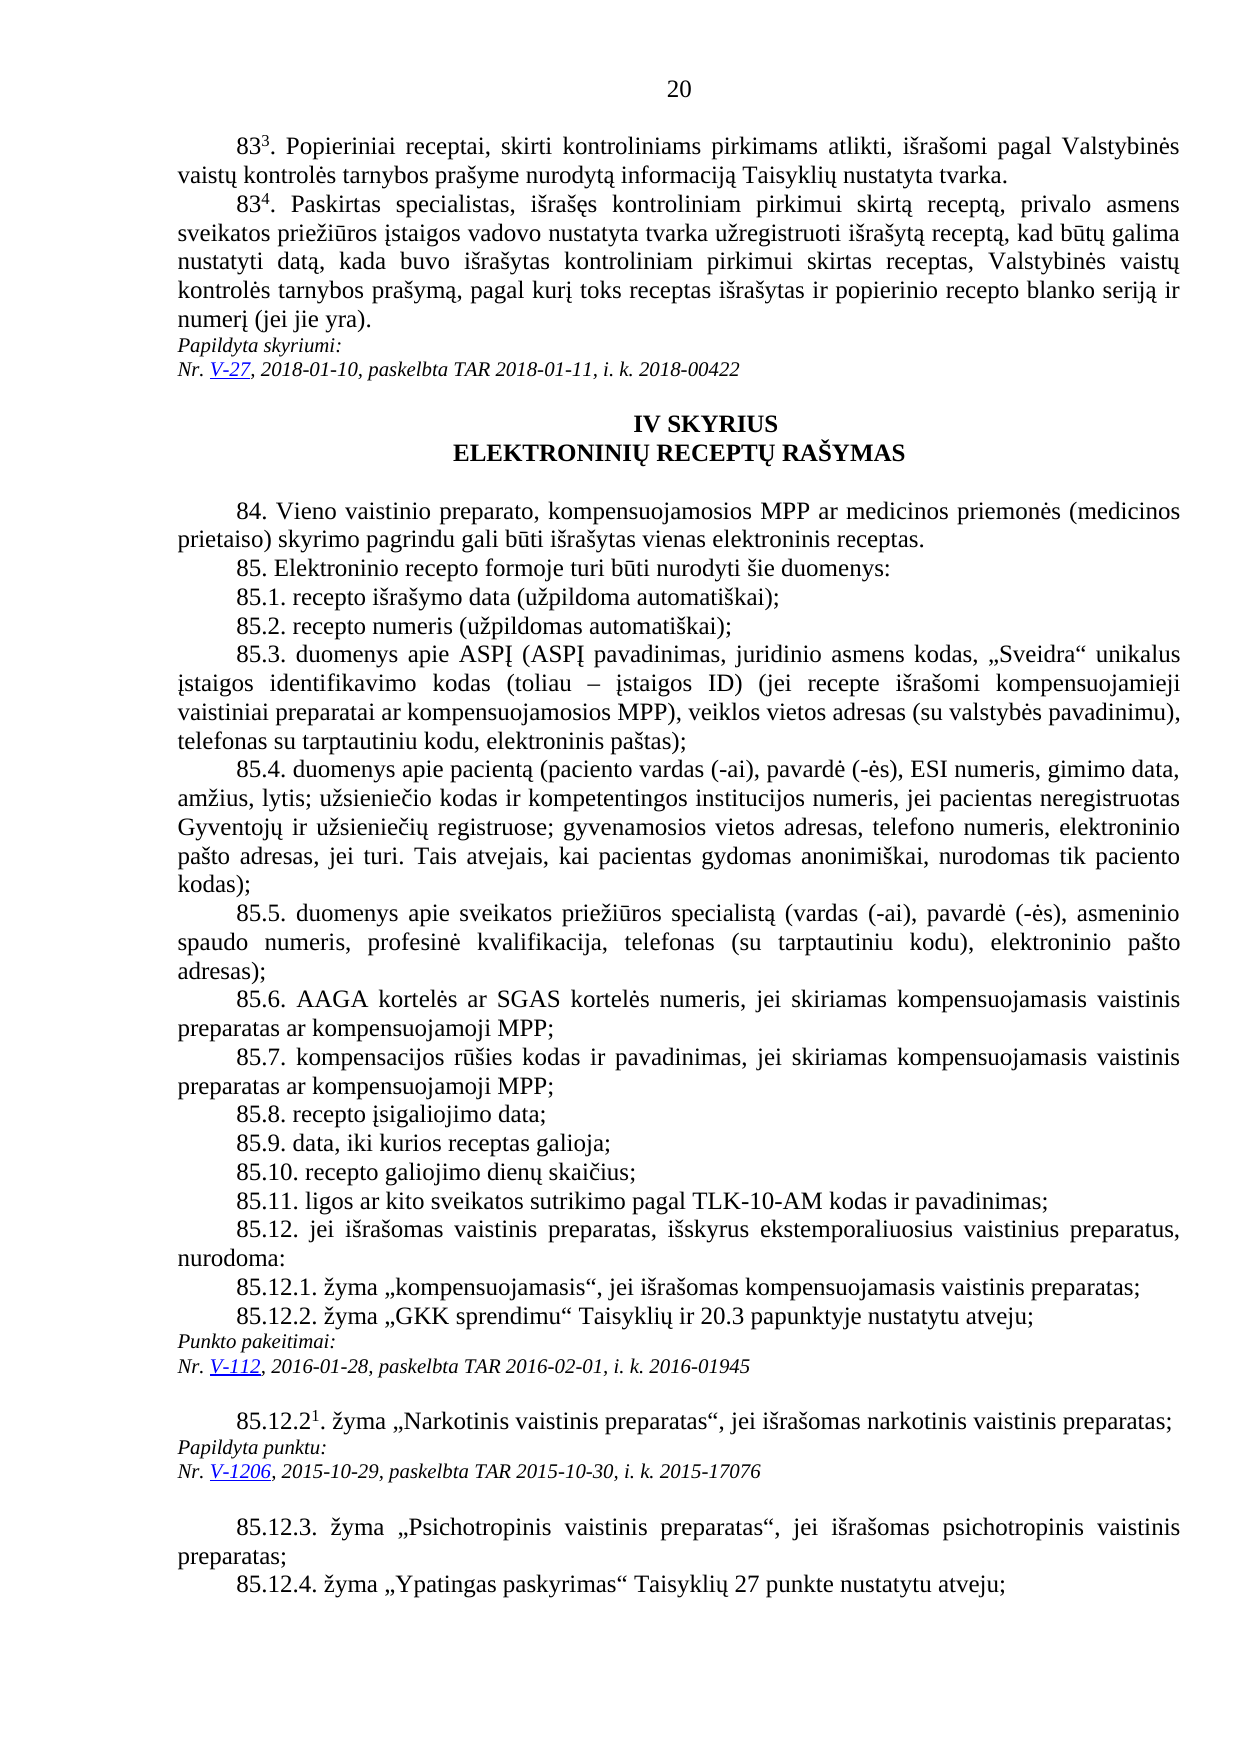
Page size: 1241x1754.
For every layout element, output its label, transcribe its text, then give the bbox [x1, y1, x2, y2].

text 85.3. duomenys apie ASPĮ (ASPĮ pavadinimas, juridinio asmens kodas, „Sveidra“ unikalus įstaigos identifikavimo kodas (toliau – įstaigos ID) (jei recepte išrašomi kompensuojamieji vaistiniai preparatai ar kompensuojamosios MPP), veiklos vietos adresas (su valstybės pavadinimu), telefonas su tarptautiniu kodu, elektroninis paštas); [177, 639, 1181, 754]
text 85.4. duomenys apie pacientą (paciento vardas (-ai), pavardė (-ės), ESI numeris, gimimo data, amžius, lytis; užsieniečio kodas ir kompetentingos institucijos numeris, jei pacientas neregistruotas Gyventojų ir užsieniečių registruose; gyvenamosios vietos adresas, telefono numeris, elektroninio pašto adresas, jei turi. Tais atvejais, kai pacientas gydomas anonimiškai, nurodomas tik paciento kodas); [177, 754, 1181, 898]
text 85.12.1. žyma „kompensuojamasis“, jei išrašomas kompensuojamasis vaistinis preparatas; [177, 1272, 1181, 1301]
text 85.12. jei išrašomas vaistinis preparatas, išskyrus ekstemporaliuosius vaistinius preparatus, nurodoma: [177, 1214, 1181, 1272]
text 85.1. recepto išrašymo data (užpildoma automatiškai); [177, 582, 1181, 611]
text Papildyta skyriumi: [177, 333, 1181, 357]
text Nr. V-112, 2016-01-28, paskelbta TAR 2016-02-01, i. k. 2016-01945 [177, 1353, 1181, 1378]
text 834. Paskirtas specialistas, išrašęs kontroliniam pirkimui skirtą receptą, privalo asmens sveikatos priežiūros įstaigos vadovo nustatyta tvarka užregistruoti išrašytą receptą, kad būtų galima nustatyti datą, kada buvo išrašytas kontroliniam pirkimui skirtas receptas, Valstybinės vaistų kontrolės tarnybos prašymą, pagal kurį toks receptas išrašytas ir popierinio recepto blanko seriją ir numerį (jei jie yra). [177, 189, 1181, 333]
text 85.12.4. žyma „Ypatingas paskyrimas“ Taisyklių 27 punkte nustatytu atveju; [177, 1569, 1181, 1598]
text ELEKTRONINIŲ RECEPTŲ RAŠYMAS [177, 438, 1181, 467]
text 85. Elektroninio recepto formoje turi būti nurodyti šie duomenys: [177, 553, 1181, 582]
text 833. Popieriniai receptai, skirti kontroliniams pirkimams atlikti, išrašomi pagal Valstybinės vaistų kontrolės tarnybos prašyme nurodytą informaciją Taisyklių nustatyta tvarka. [177, 131, 1181, 189]
text 85.8. recepto įsigaliojimo data; [177, 1099, 1181, 1128]
text Nr. V-27, 2018-01-10, paskelbta TAR 2018-01-11, i. k. 2018-00422 [177, 357, 1181, 381]
text 85.5. duomenys apie sveikatos priežiūros specialistą (vardas (-ai), pavardė (-ės), asmeninio spaudo numeris, profesinė kvalifikacija, telefonas (su tarptautiniu kodu), elektroninio pašto adresas); [177, 898, 1181, 984]
text Papildyta punktu: [177, 1435, 1181, 1459]
text 85.11. ligos ar kito sveikatos sutrikimo pagal TLK-10-AM kodas ir pavadinimas; [177, 1186, 1181, 1214]
text 85.7. kompensacijos rūšies kodas ir pavadinimas, jei skiriamas kompensuojamasis vaistinis preparatas ar kompensuojamoji MPP; [177, 1042, 1181, 1099]
text Nr. V-1206, 2015-10-29, paskelbta TAR 2015-10-30, i. k. 2015-17076 [177, 1459, 1181, 1483]
text Punkto pakeitimai: [177, 1329, 1181, 1353]
text 85.12.2. žyma „GKK sprendimu“ Taisyklių ir 20.3 papunktyje nustatytu atveju; [177, 1301, 1181, 1329]
text 85.9. data, iki kurios receptas galioja; [177, 1128, 1181, 1157]
text 85.12.3. žyma „Psichotropinis vaistinis preparatas“, jei išrašomas psichotropinis vaistinis preparatas; [177, 1512, 1181, 1569]
text 85.2. recepto numeris (užpildomas automatiškai); [177, 611, 1181, 639]
text 85.10. recepto galiojimo dienų skaičius; [177, 1157, 1181, 1186]
text 85.12.21. žyma „Narkotinis vaistinis preparatas“, jei išrašomas narkotinis vaistinis preparatas; [177, 1406, 1181, 1435]
text 84. Vieno vaistinio preparato, kompensuojamosios MPP ar medicinos priemonės (medicinos prietaiso) skyrimo pagrindu gali būti išrašytas vienas elektroninis receptas. [177, 496, 1181, 553]
text IV SKYRIUS [177, 409, 1181, 438]
text 85.6. AAGA kortelės ar SGAS kortelės numeris, jei skiriamas kompensuojamasis vaistinis preparatas ar kompensuojamoji MPP; [177, 984, 1181, 1042]
